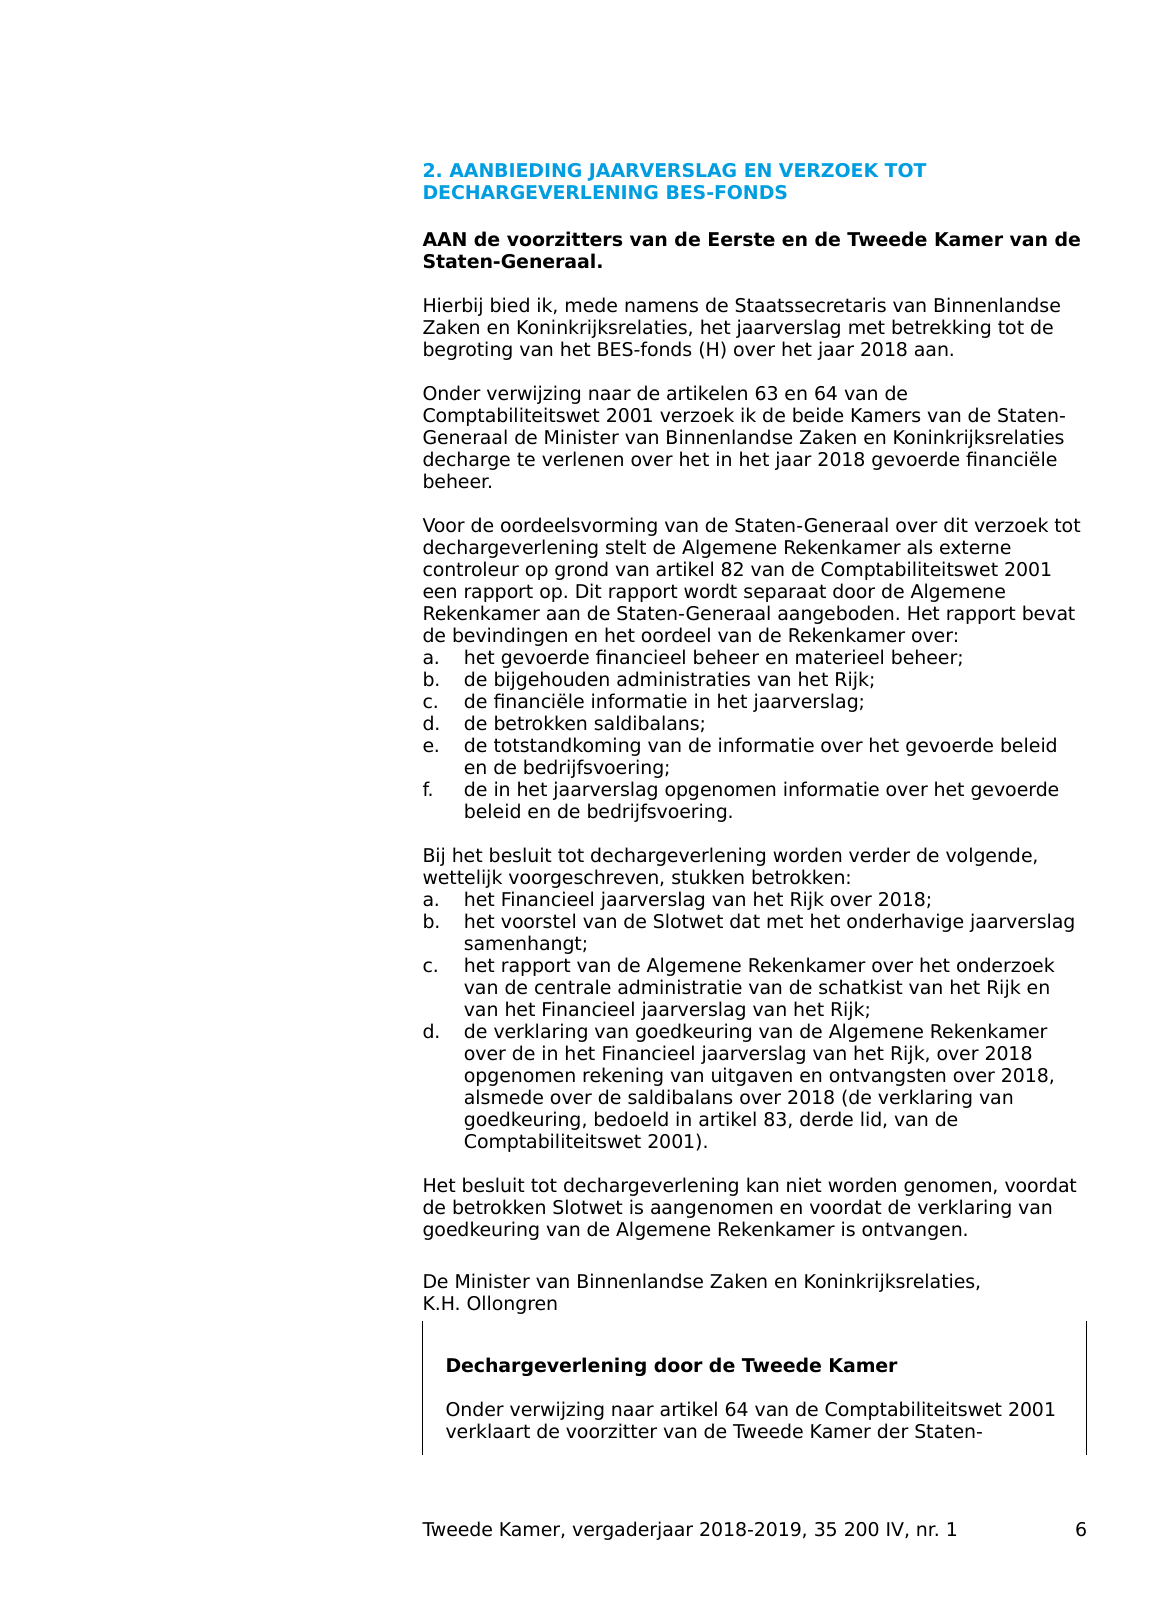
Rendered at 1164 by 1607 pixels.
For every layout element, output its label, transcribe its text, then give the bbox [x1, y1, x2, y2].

subtitle 2. AANBIEDING JAARVERSLAG EN VERZOEK TOT DECHARGEVERLENING BES-FONDS [422, 160, 1087, 204]
table_header Dechargeverlening door de Tweede Kamer Onder verwijzing naar artikel 64 van de Comptabiliteitswet 2001 verklaart de voorzitter van de Tweede Kamer der Staten- [423, 1321, 1086, 1455]
text Bij het besluit tot dechargeverlening worden verder de volgende, wettelijk voorgeschreven, stukken betrokken: [422, 845, 1087, 889]
text De Minister van Binnenlandse Zaken en Koninkrijksrelaties, K.H. Ollongren [422, 1271, 1087, 1315]
text Onder verwijzing naar de artikelen 63 en 64 van de Comptabiliteitswet 2001 verzoek ik de beide Kamers van de Staten-Generaal de Minister van Binnenlandse Zaken en Koninkrijksrelaties decharge te verlenen over het in het jaar 2018 gevoerde financiële beheer. [422, 383, 1087, 493]
text a. het gevoerde financieel beheer en materieel beheer; [422, 647, 1087, 669]
text AAN de voorzitters van de Eerste en de Tweede Kamer van de Staten-Generaal. [422, 229, 1087, 273]
text Hierbij bied ik, mede namens de Staatssecretaris van Binnenlandse Zaken en Koninkrijksrelaties, het jaarverslag met betrekking tot de begroting van het BES-fonds (H) over het jaar 2018 aan. [422, 295, 1087, 361]
text d. de verklaring van goedkeuring van de Algemene Rekenkamer over de in het Financieel jaarverslag van het Rijk, over 2018 opgenomen rekening van uitgaven en ontvangsten over 2018, alsmede over de saldibalans over 2018 (de verklaring van goedkeuring, bedoeld in artikel 83, derde lid, van de Comptabiliteitswet 2001). [422, 1021, 1087, 1153]
text e. de totstandkoming van de informatie over het gevoerde beleid en de bedrijfsvoering; [422, 735, 1087, 779]
text c. de financiële informatie in het jaarverslag; [422, 691, 1087, 713]
text a. het Financieel jaarverslag van het Rijk over 2018; [422, 889, 1087, 911]
text d. de betrokken saldibalans; [422, 713, 1087, 735]
text c. het rapport van de Algemene Rekenkamer over het onderzoek van de centrale administratie van de schatkist van het Rijk en van het Financieel jaarverslag van het Rijk; [422, 955, 1087, 1021]
text f. de in het jaarverslag opgenomen informatie over het gevoerde beleid en de bedrijfsvoering. [422, 779, 1087, 823]
text Het besluit tot dechargeverlening kan niet worden genomen, voordat de betrokken Slotwet is aangenomen en voordat de verklaring van goedkeuring van de Algemene Rekenkamer is ontvangen. [422, 1175, 1087, 1241]
text Voor de oordeelsvorming van de Staten-Generaal over dit verzoek tot dechargeverlening stelt de Algemene Rekenkamer als externe controleur op grond van artikel 82 van de Comptabiliteitswet 2001 een rapport op. Dit rapport wordt separaat door de Algemene Rekenkamer aan de Staten-Generaal aangeboden. Het rapport bevat de bevindingen en het oordeel van de Rekenkamer over: [422, 515, 1087, 647]
text b. de bijgehouden administraties van het Rijk; [422, 669, 1087, 691]
text b. het voorstel van de Slotwet dat met het onderhavige jaarverslag samenhangt; [422, 911, 1087, 955]
